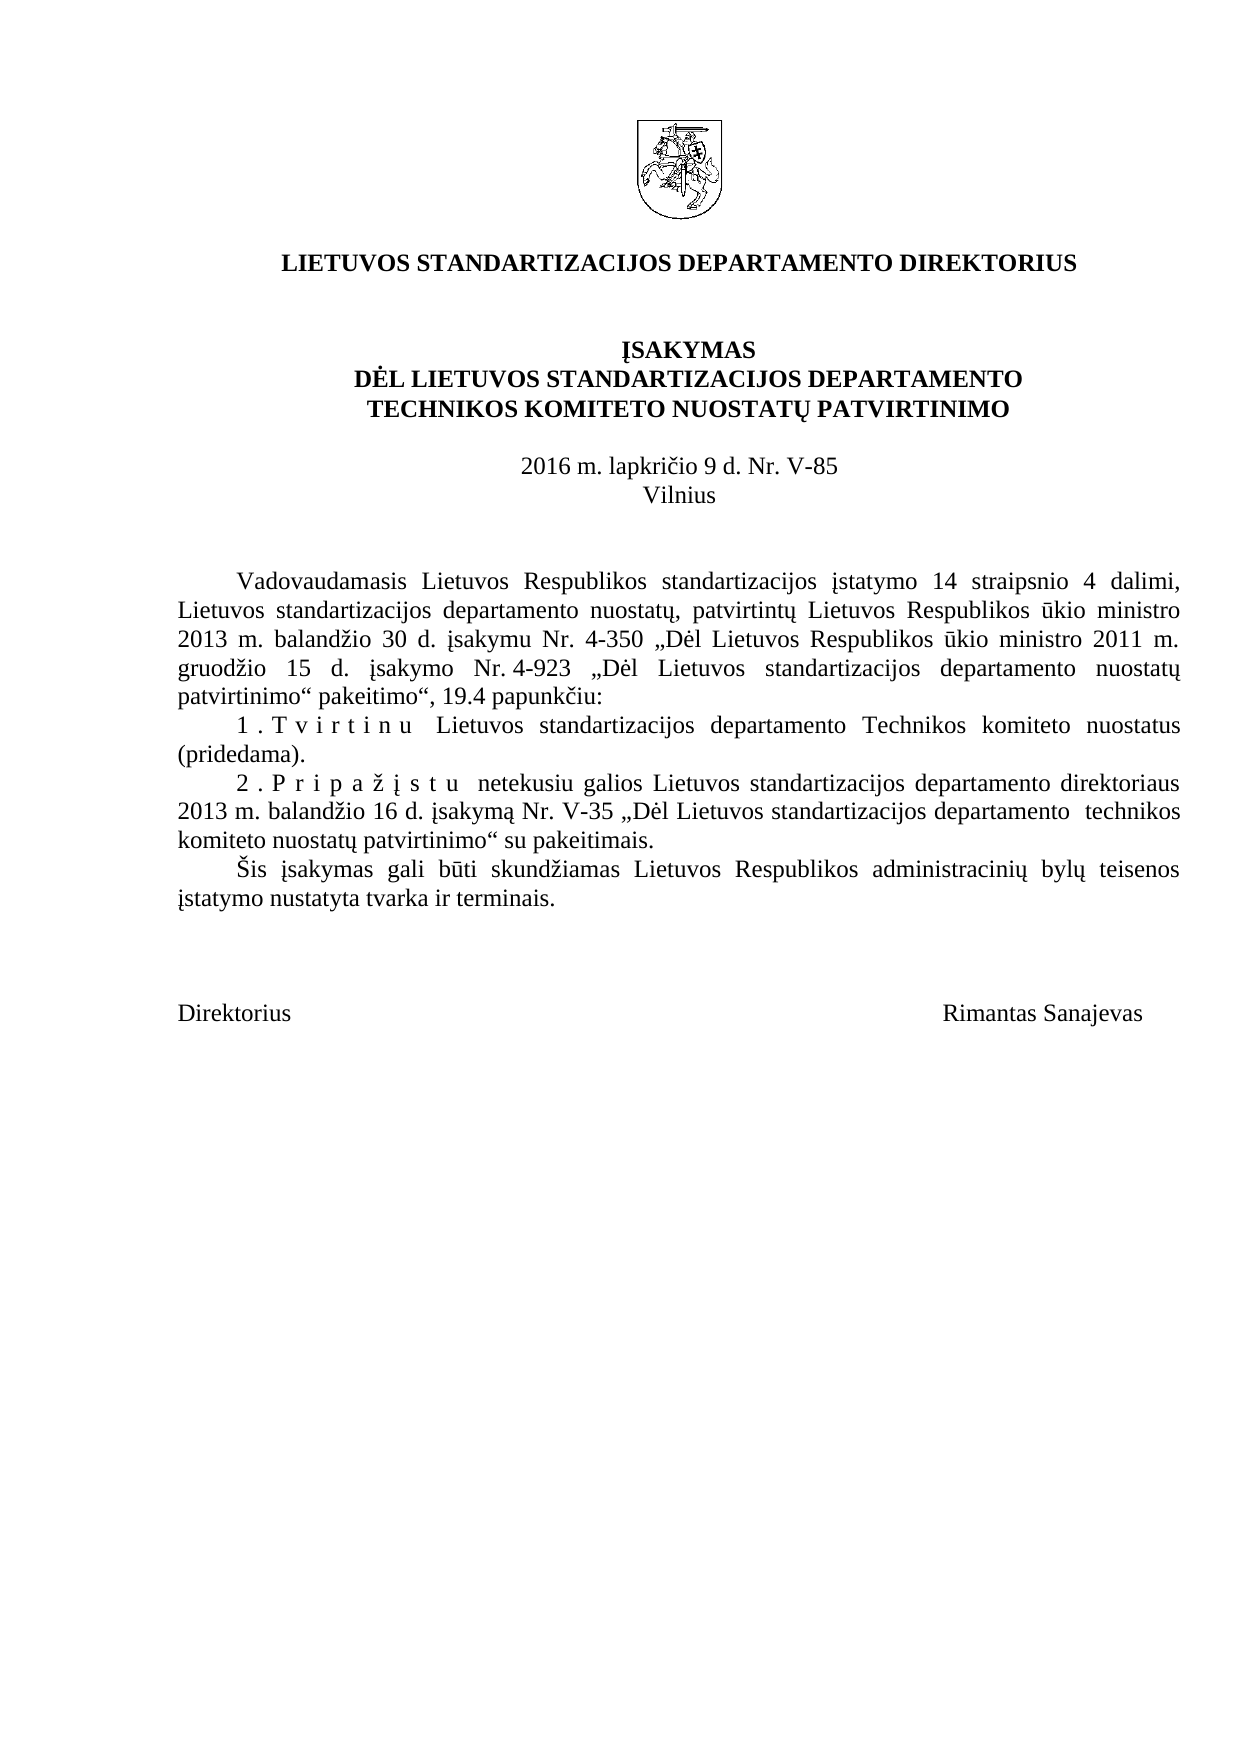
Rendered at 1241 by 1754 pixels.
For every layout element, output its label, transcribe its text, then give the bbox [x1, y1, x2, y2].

text DĖL LIETUVOS STANDARTIZACIJOS DEPARTAMENTO [196, 363, 1181, 394]
text Vilnius [177, 480, 1181, 509]
text Įsakymas [196, 335, 1181, 363]
text Šis įsakymas gali būti skundžiamas Lietuvos Respublikos administracinių bylų teisenos įstatymo nustatyta tvarka ir terminais. [177, 854, 1181, 911]
text Direktorius Rimantas Sanajevas [177, 998, 1178, 1026]
text 1.Tvirtinu Lietuvos standartizacijos departamento Technikos komiteto nuostatus (pridedama). [177, 710, 1181, 768]
text TECHNIKOS KOMITETO NUOSTATŲ PATVIRTINIMO [196, 394, 1181, 423]
text Vadovaudamasis Lietuvos Respublikos standartizacijos įstatymo 14 straipsnio 4 dalimi, Lietuvos standartizacijos departamento nuostatų, patvirtintų Lietuvos Respublikos ūkio ministro 2013 m. balandžio 30 d. įsakymu Nr. 4-350 „Dėl Lietuvos Respublikos ūkio ministro 2011 m. gruodžio 15 d. įsakymo Nr. 4-923 „Dėl Lietuvos standartizacijos departamento nuostatų patvirtinimo“ pakeitimo“, 19.4 papunkčiu: [177, 566, 1181, 710]
text LIETUVOS STANDARTIZACIJOS DEPARTAMENTO DIREKTORIUS [177, 248, 1181, 277]
text 2016 m. lapkričio 9 d. Nr. V-85 [177, 451, 1181, 480]
text 2.P r i p a ž į s t u netekusiu galios Lietuvos standartizacijos departamento direktoriaus 2013 m. balandžio 16 d. įsakymą Nr. V-35 „Dėl Lietuvos standartizacijos departamento technikos komiteto nuostatų patvirtinimo“ su pakeitimais. [177, 768, 1181, 854]
